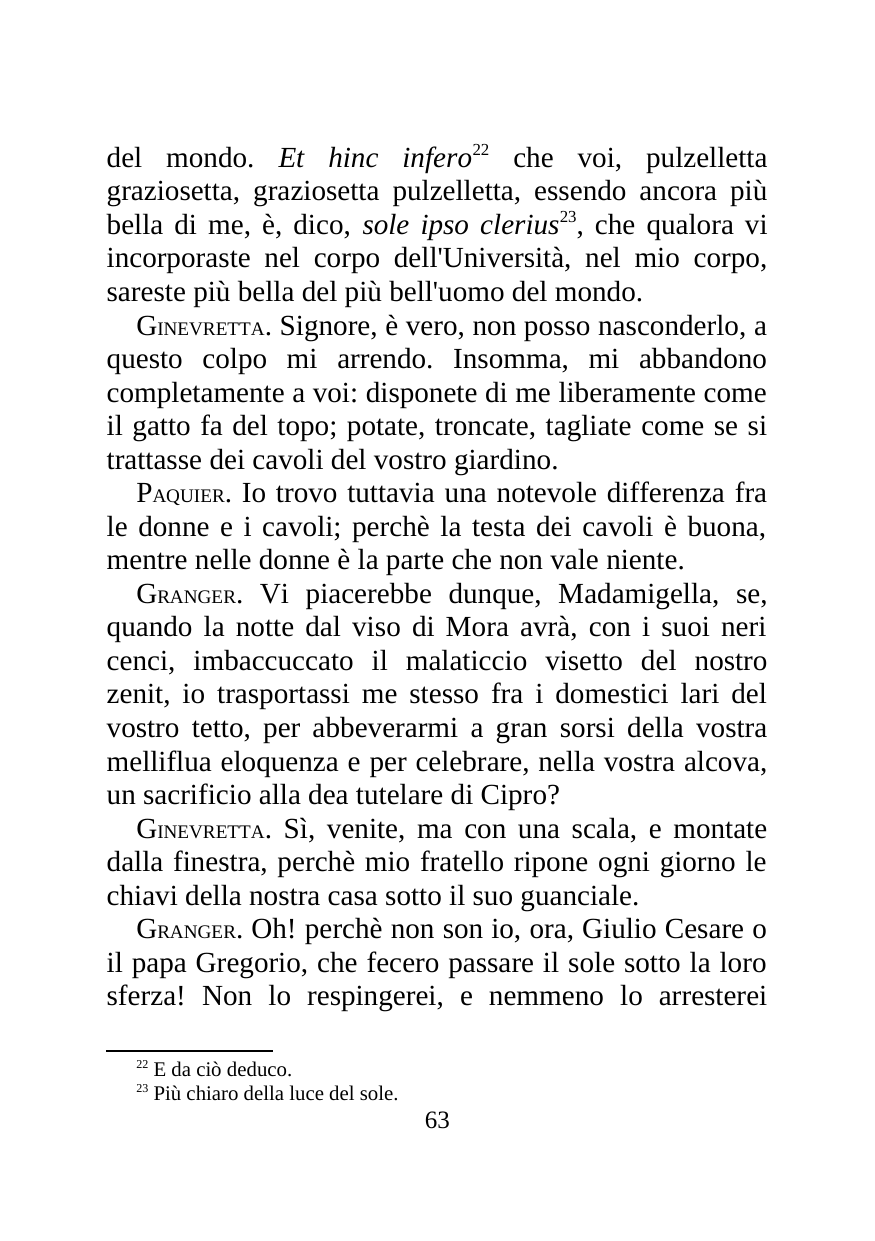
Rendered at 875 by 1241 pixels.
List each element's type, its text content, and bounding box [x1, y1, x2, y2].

text Granger. Vi piacerebbe dunque, Madamigella, se, quando la notte dal viso di Mora avrà, con i suoi neri cenci, imbaccuccato il malaticcio visetto del nostro zenit, io trasportassi me stesso fra i domestici lari del vostro tetto, per abbeverarmi a gran sorsi della vostra melliflua eloquenza e per celebrare, nella vostra alcova, un sacrificio alla dea tutelare di Cipro? [106, 576, 768, 811]
text Più chiaro della luce del sole. [106, 1081, 768, 1105]
text Paquier. Io trovo tuttavia una notevole differenza fra le donne e i cavoli; perchè la testa dei cavoli è buona, mentre nelle donne è la parte che non vale niente. [106, 475, 768, 576]
text del mondo. Et hinc infero che voi, pulzelletta graziosetta, graziosetta pulzelletta, essendo ancora più bella di me, è, dico, sole ipso clerius, che qualora vi incorporaste nel corpo dell'Università, nel mio corpo, sareste più bella del più bell'uomo del mondo. [106, 140, 768, 308]
text E da ciò deduco. [106, 1057, 768, 1081]
text Ginevretta. Sì, venite, ma con una scala, e montate dalla finestra, perchè mio fratello ripone ogni giorno le chiavi della nostra casa sotto il suo guanciale. [106, 811, 768, 911]
text Granger. Oh! perchè non son io, ora, Giulio Cesare o il papa Gregorio, che fecero passare il sole sotto la loro sferza! Non lo respingerei, e nemmeno lo arresterei [106, 911, 768, 1012]
text Ginevretta. Signore, è vero, non posso nasconderlo, a questo colpo mi arrendo. Insomma, mi abbandono completamente a voi: disponete di me liberamente come il gatto fa del topo; potate, troncate, tagliate come se si trattasse dei cavoli del vostro giardino. [106, 308, 768, 475]
